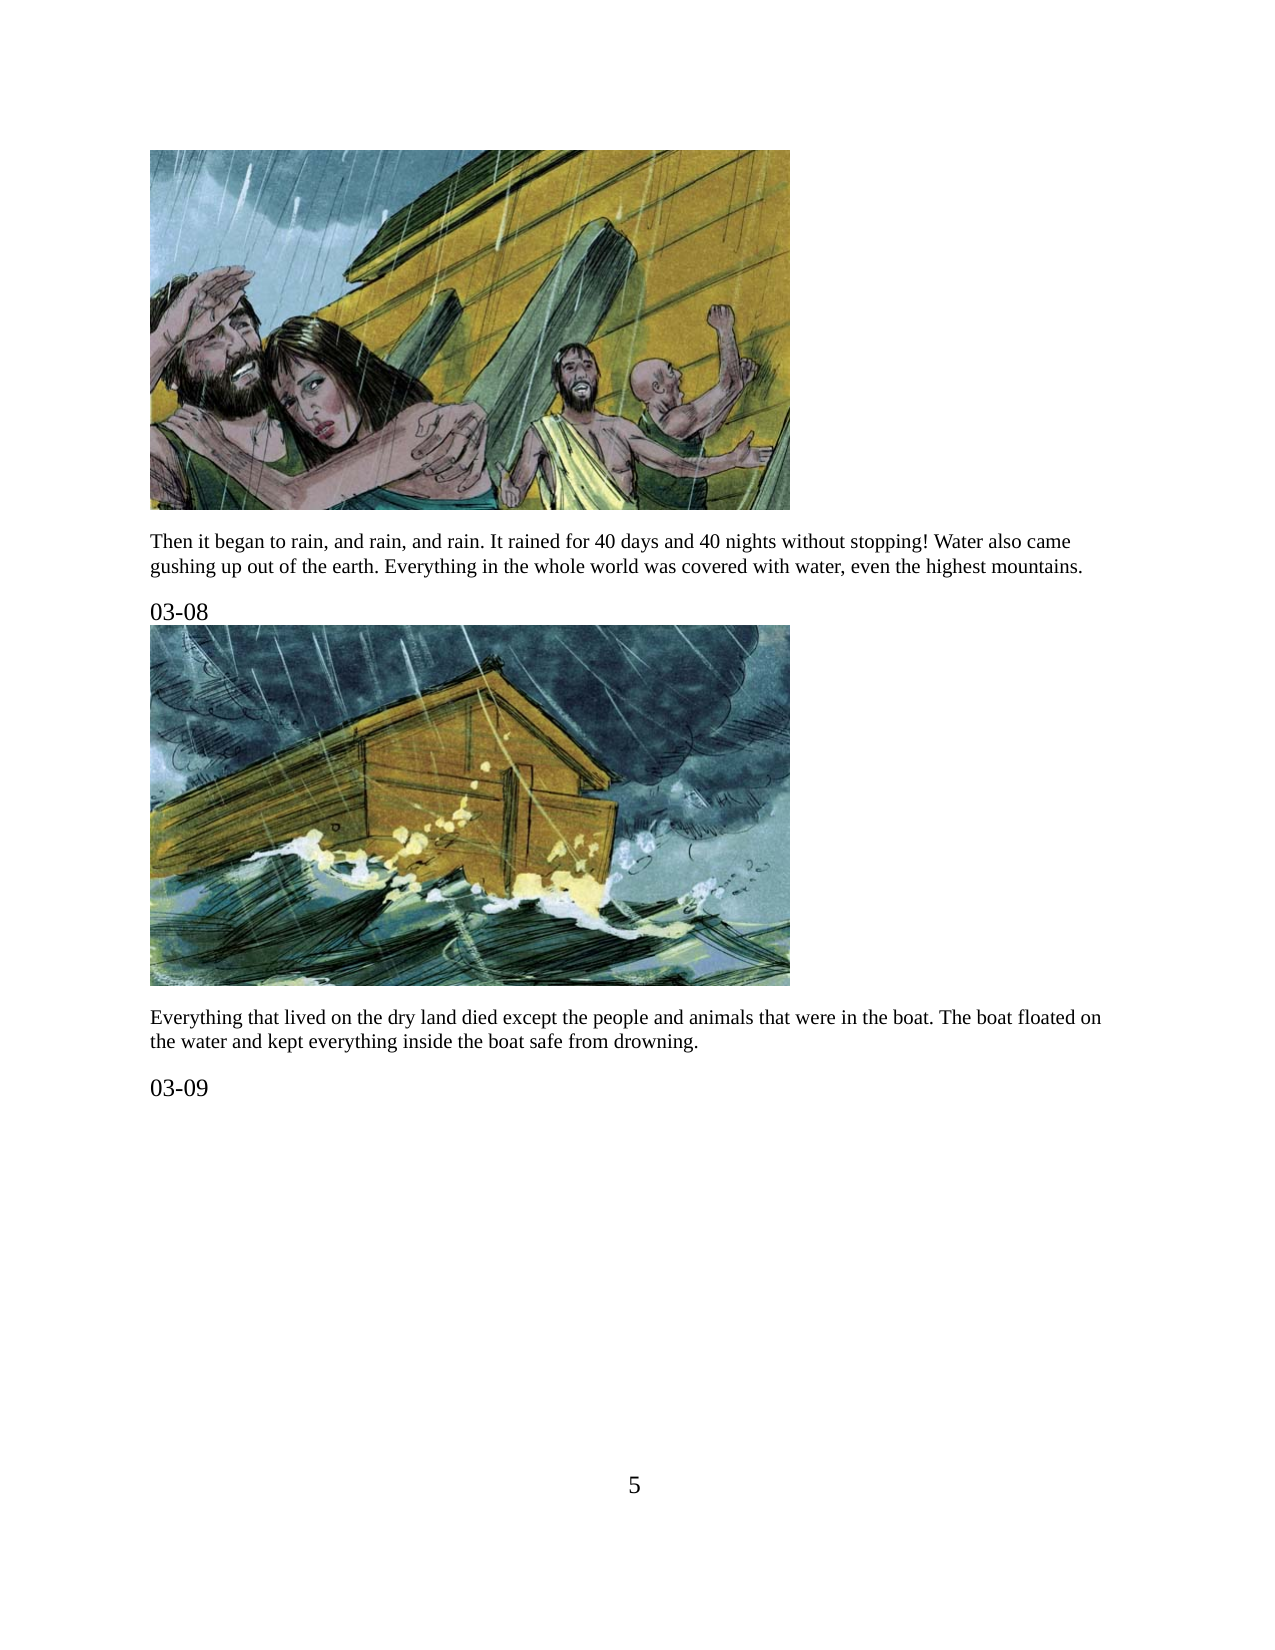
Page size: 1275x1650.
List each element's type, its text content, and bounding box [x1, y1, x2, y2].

subtitle 03-08 [150, 597, 1125, 626]
text Everything that lived on the dry land died except the people and animals that were in the boat. The boat floated on the water and kept everything inside the boat safe from drowning. [150, 1005, 1125, 1053]
picture [150, 150, 790, 510]
text Then it began to rain, and rain, and rain. It rained for 40 days and 40 nights without stopping! Water also came gushing up out of the earth. Everything in the whole world was covered with water, even the highest mountains. [150, 529, 1125, 578]
picture [150, 625, 790, 986]
subtitle 03-09 [150, 1073, 1125, 1102]
